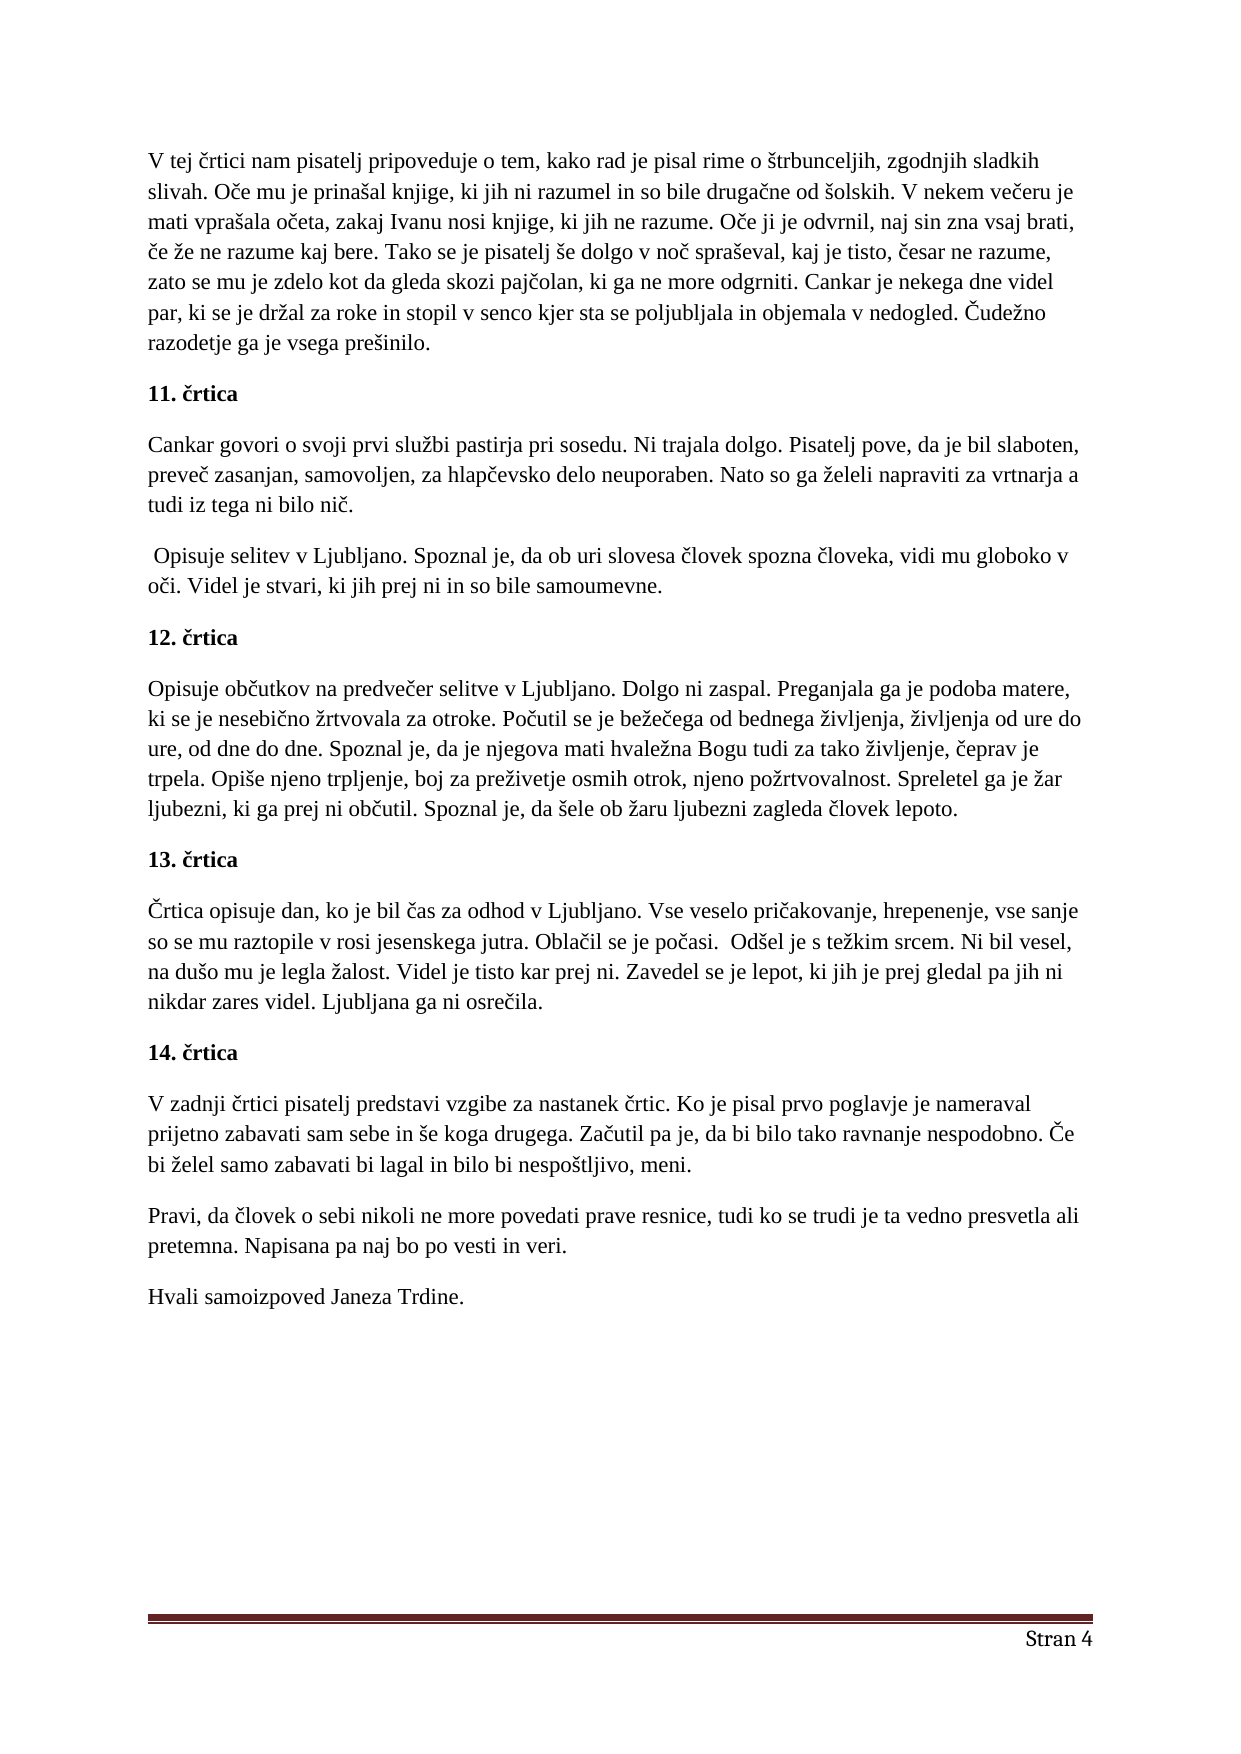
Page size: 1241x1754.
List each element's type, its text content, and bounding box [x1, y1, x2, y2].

text V tej črtici nam pisatelj pripoveduje o tem, kako rad je pisal rime o štrbunceljih, zgodnjih sladkih slivah. Oče mu je prinašal knjige, ki jih ni razumel in so bile drugačne od šolskih. V nekem večeru je mati vprašala očeta, zakaj Ivanu nosi knjige, ki jih ne razume. Oče ji je odvrnil, naj sin zna vsaj brati, če že ne razume kaj bere. Tako se je pisatelj še dolgo v noč spraševal, kaj je tisto, česar ne razume, zato se mu je zdelo kot da gleda skozi pajčolan, ki ga ne more odgrniti. Cankar je nekega dne videl par, ki se je držal za roke in stopil v senco kjer sta se poljubljala in objemala v nedogled. Čudežno razodetje ga je vsega prešinilo. [148, 148, 1091, 355]
text 12. črtica [148, 624, 1091, 650]
text Cankar govori o svoji prvi službi pastirja pri sosedu. Ni trajala dolgo. Pisatelj pove, da je bil slaboten, preveč zasanjan, samovoljen, za hlapčevsko delo neuporaben. Nato so ga želeli napraviti za vrtnarja a tudi iz tega ni bilo nič. [148, 431, 1091, 518]
text 14. črtica [148, 1039, 1091, 1066]
text Opisuje selitev v Ljubljano. Spoznal je, da ob uri slovesa človek spozna človeka, vidi mu globoko v oči. Videl je stvari, ki jih prej ni in so bile samoumevne. [148, 542, 1091, 599]
text Pravi, da človek o sebi nikoli ne more povedati prave resnice, tudi ko se trudi je ta vedno presvetla ali pretemna. Napisana pa naj bo po vesti in veri. [148, 1202, 1091, 1258]
text Črtica opisuje dan, ko je bil čas za odhod v Ljubljano. Vse veselo pričakovanje, hrepenenje, vse sanje so se mu raztopile v rosi jesenskega jutra. Oblačil se je počasi. Odšel je s težkim srcem. Ni bil vesel, na dušo mu je legla žalost. Videl je tisto kar prej ni. Zavedel se je lepot, ki jih je prej gledal pa jih ni nikdar zares videl. Ljubljana ga ni osrečila. [148, 898, 1091, 1014]
text 13. črtica [148, 847, 1091, 873]
text 11. črtica [148, 380, 1091, 406]
text V zadnji črtici pisatelj predstavi vzgibe za nastanek črtic. Ko je pisal prvo poglavje je nameraval prijetno zabavati sam sebe in še koga drugega. Začutil pa je, da bi bilo tako ravnanje nespodobno. Če bi želel samo zabavati bi lagal in bilo bi nespoštljivo, meni. [148, 1090, 1091, 1177]
text Hvali samoizpoved Janeza Trdine. [148, 1283, 1091, 1309]
text Opisuje občutkov na predvečer selitve v Ljubljano. Dolgo ni zaspal. Preganjala ga je podoba matere, ki se je nesebično žrtvovala za otroke. Počutil se je bežečega od bednega življenja, življenja od ure do ure, od dne do dne. Spoznal je, da je njegova mati hvaležna Bogu tudi za tako življenje, čeprav je trpela. Opiše njeno trpljenje, boj za preživetje osmih otrok, njeno požrtvovalnost. Spreletel ga je žar ljubezni, ki ga prej ni občutil. Spoznal je, da šele ob žaru ljubezni zagleda človek lepoto. [148, 675, 1091, 822]
